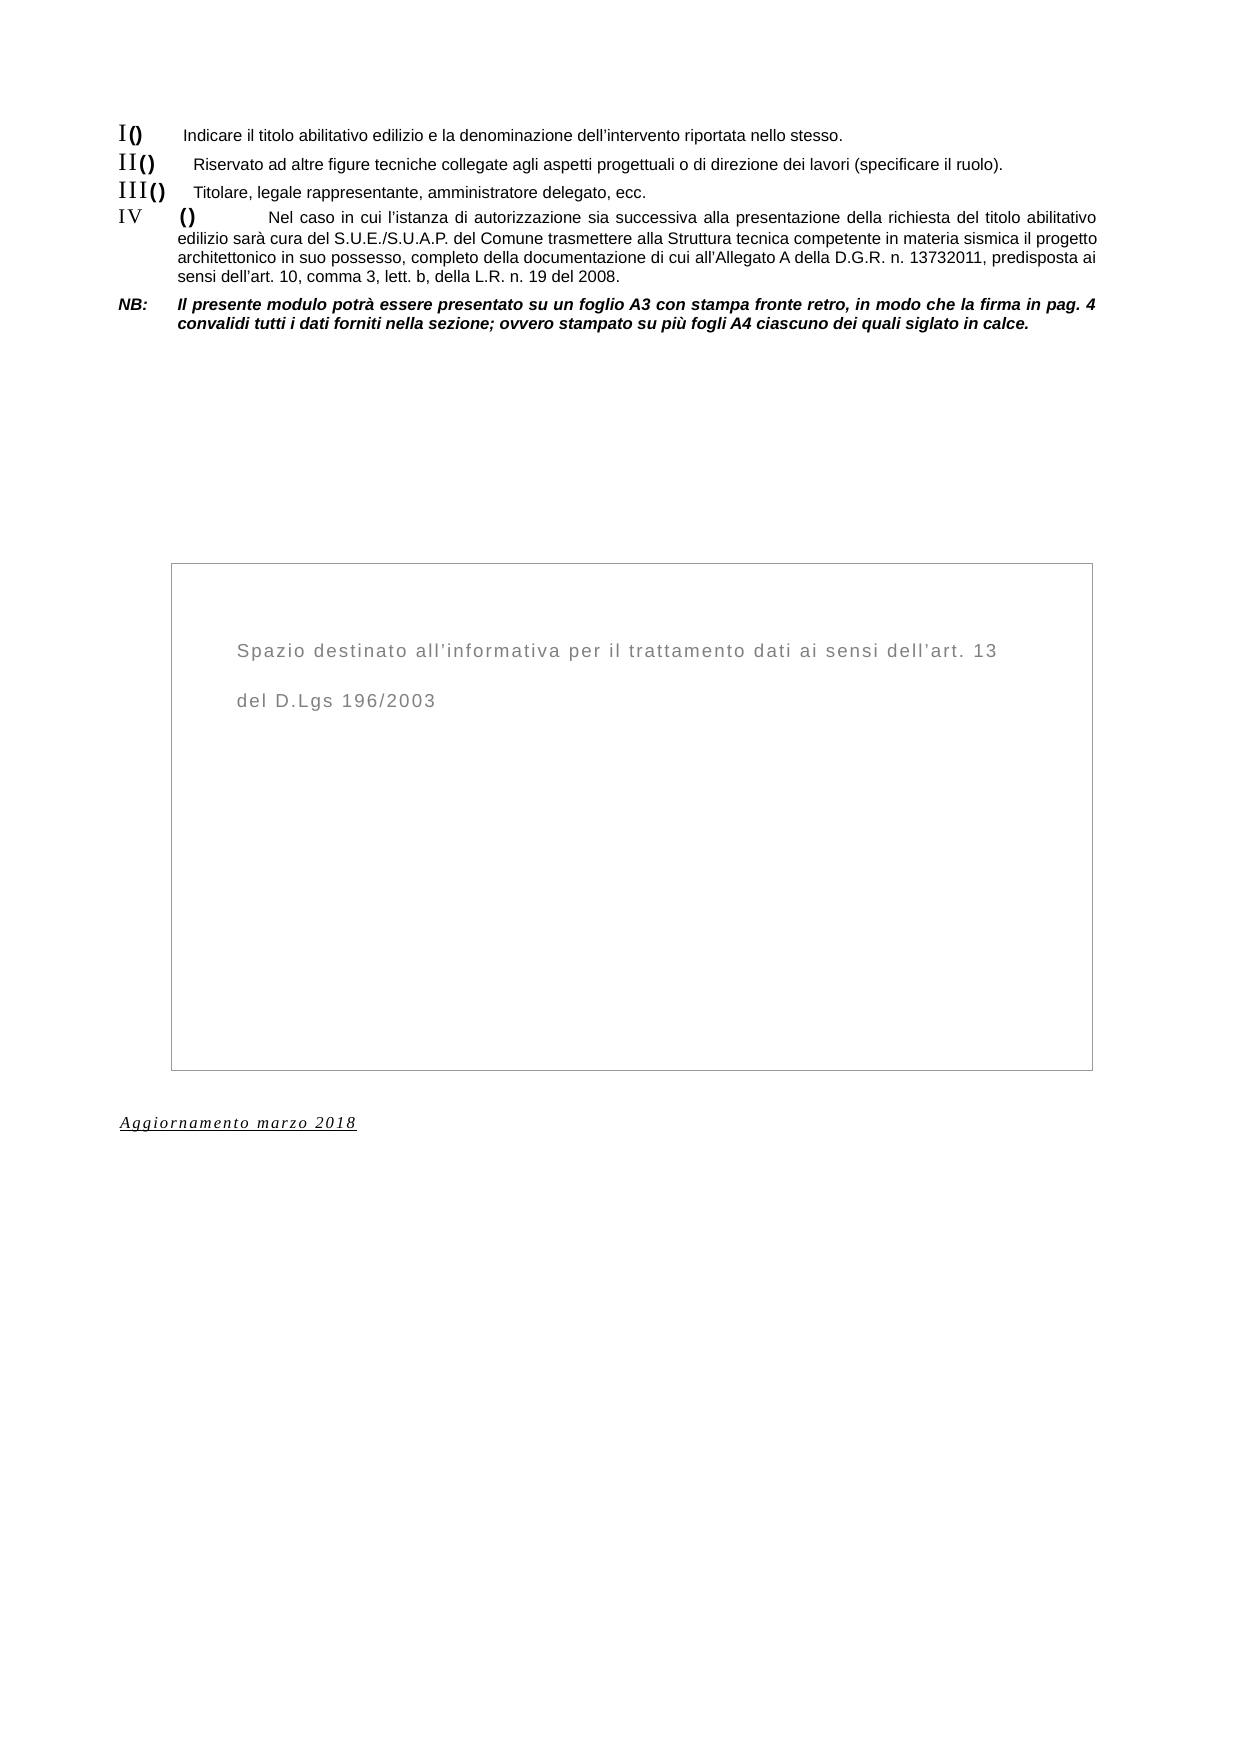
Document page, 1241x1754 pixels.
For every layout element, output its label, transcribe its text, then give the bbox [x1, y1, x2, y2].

text Spazio destinato all’informativa per il trattamento dati ai sensi dell’art. 13 del D.Lgs 196/2003 [172, 613, 1092, 718]
text () Nel caso in cui l’istanza di autorizzazione sia successiva alla presentazione della richiesta del titolo abilitativo edilizio sarà cura del S.U.E./S.U.A.P. del Comune trasmettere alla Struttura tecnica competente in materia sismica il progetto architettonico in suo possesso, completo della documentazione di cui all’Allegato A della D.G.R. n. 13732011, predisposta ai sensi dell’art. 10, comma 3, lett. b, della L.R. n. 19 del 2008. [118, 204, 1098, 286]
text () Riservato ad altre figure tecniche collegate agli aspetti progettuali o di direzione dei lavori (specificare il ruolo). [118, 147, 1122, 176]
text () Titolare, legale rappresentante, amministratore delegato, ecc. [118, 176, 1122, 204]
text NB: Il presente modulo potrà essere presentato su un foglio A3 con stampa fronte retro, in modo che la firma in pag. 4 convalidi tutti i dati forniti nella sezione; ovvero stampato su più fogli A4 ciascuno dei quali siglato in calce. [118, 294, 1098, 333]
text Aggiornamento marzo 2018 [120, 1113, 1101, 1132]
text () Indicare il titolo abilitativo edilizio e la denominazione dell’intervento riportata nello stesso. [118, 118, 1122, 147]
